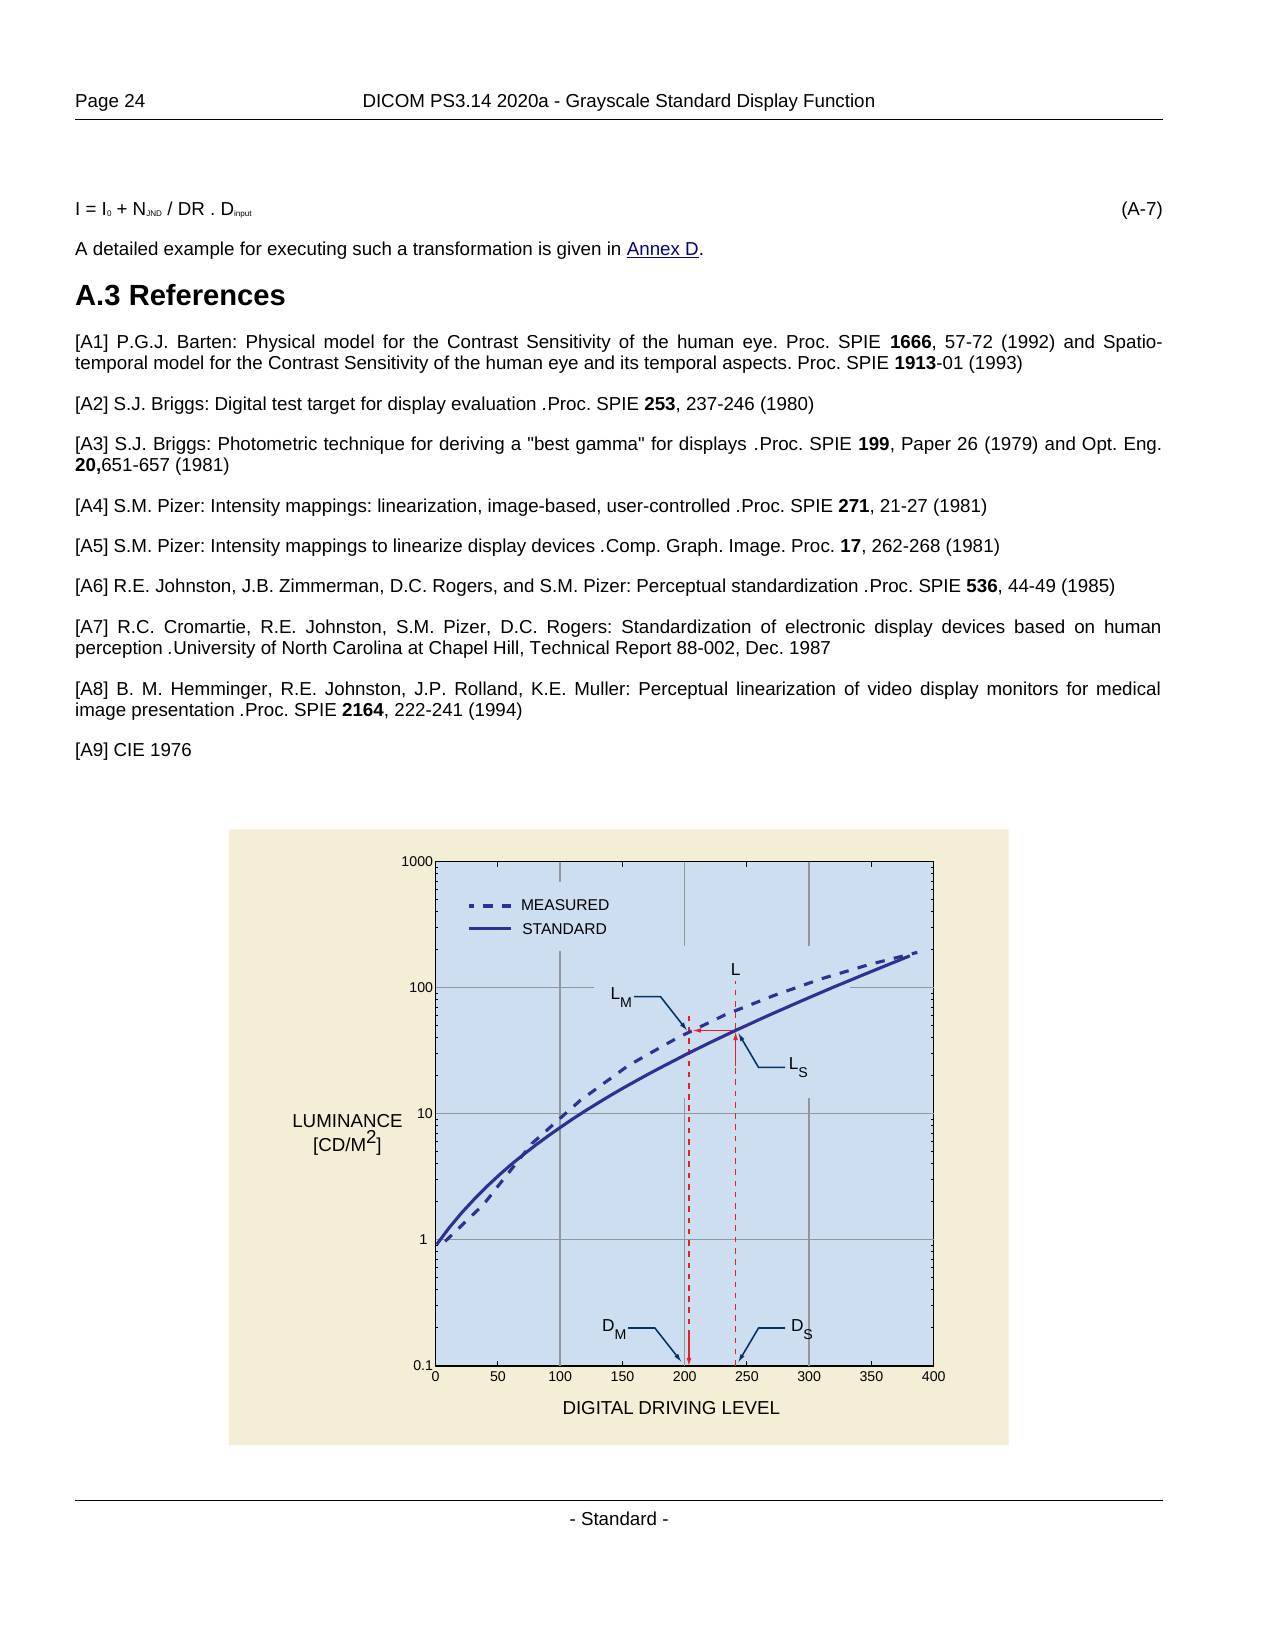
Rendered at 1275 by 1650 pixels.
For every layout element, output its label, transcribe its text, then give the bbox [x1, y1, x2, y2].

text [A5] S.M. Pizer: Intensity mappings to linearize display devices .Comp. Graph. Image. Proc. 17, 262-268 (1981) [75, 535, 1162, 556]
text A.3 References [75, 278, 1162, 312]
text [A1] P.G.J. Barten: Physical model for the Contrast Sensitivity of the human eye. Proc. SPIE 1666, 57-72 (1992) and Spatio-temporal model for the Contrast Sensitivity of the human eye and its temporal aspects. Proc. SPIE 1913-01 (1993) [75, 330, 1162, 373]
table_header I = I0 + NJND / DR . Dinput [75, 198, 1094, 219]
text [A2] S.J. Briggs: Digital test target for display evaluation .Proc. SPIE 253, 237-246 (1980) [75, 392, 1162, 414]
text [A9] CIE 1976 [75, 739, 1162, 761]
text A detailed example for executing such a transformation is given in Annex D. [75, 238, 1162, 259]
text [A4] S.M. Pizer: Intensity mappings: linearization, image-based, user-controlled .Proc. SPIE 271, 21-27 (1981) [75, 494, 1162, 516]
text [A6] R.E. Johnston, J.B. Zimmerman, D.C. Rogers, and S.M. Pizer: Perceptual standardization .Proc. SPIE 536, 44-49 (1985) [75, 575, 1162, 597]
text [A3] S.J. Briggs: Photometric technique for deriving a "best gamma" for displays .Proc. SPIE 199, Paper 26 (1979) and Opt. Eng. 20,651-657 (1981) [75, 433, 1162, 476]
text [A8] B. M. Hemminger, R.E. Johnston, J.P. Rolland, K.E. Muller: Perceptual linearization of video display monitors for medical image presentation .Proc. SPIE 2164, 222-241 (1994) [75, 677, 1162, 720]
text [A7] R.C. Cromartie, R.E. Johnston, S.M. Pizer, D.C. Rogers: Standardization of electronic display devices based on human perception .University of North Carolina at Chapel Hill, Technical Report 88-002, Dec. 1987 [75, 615, 1162, 658]
table_header (A-7) [1095, 198, 1162, 219]
